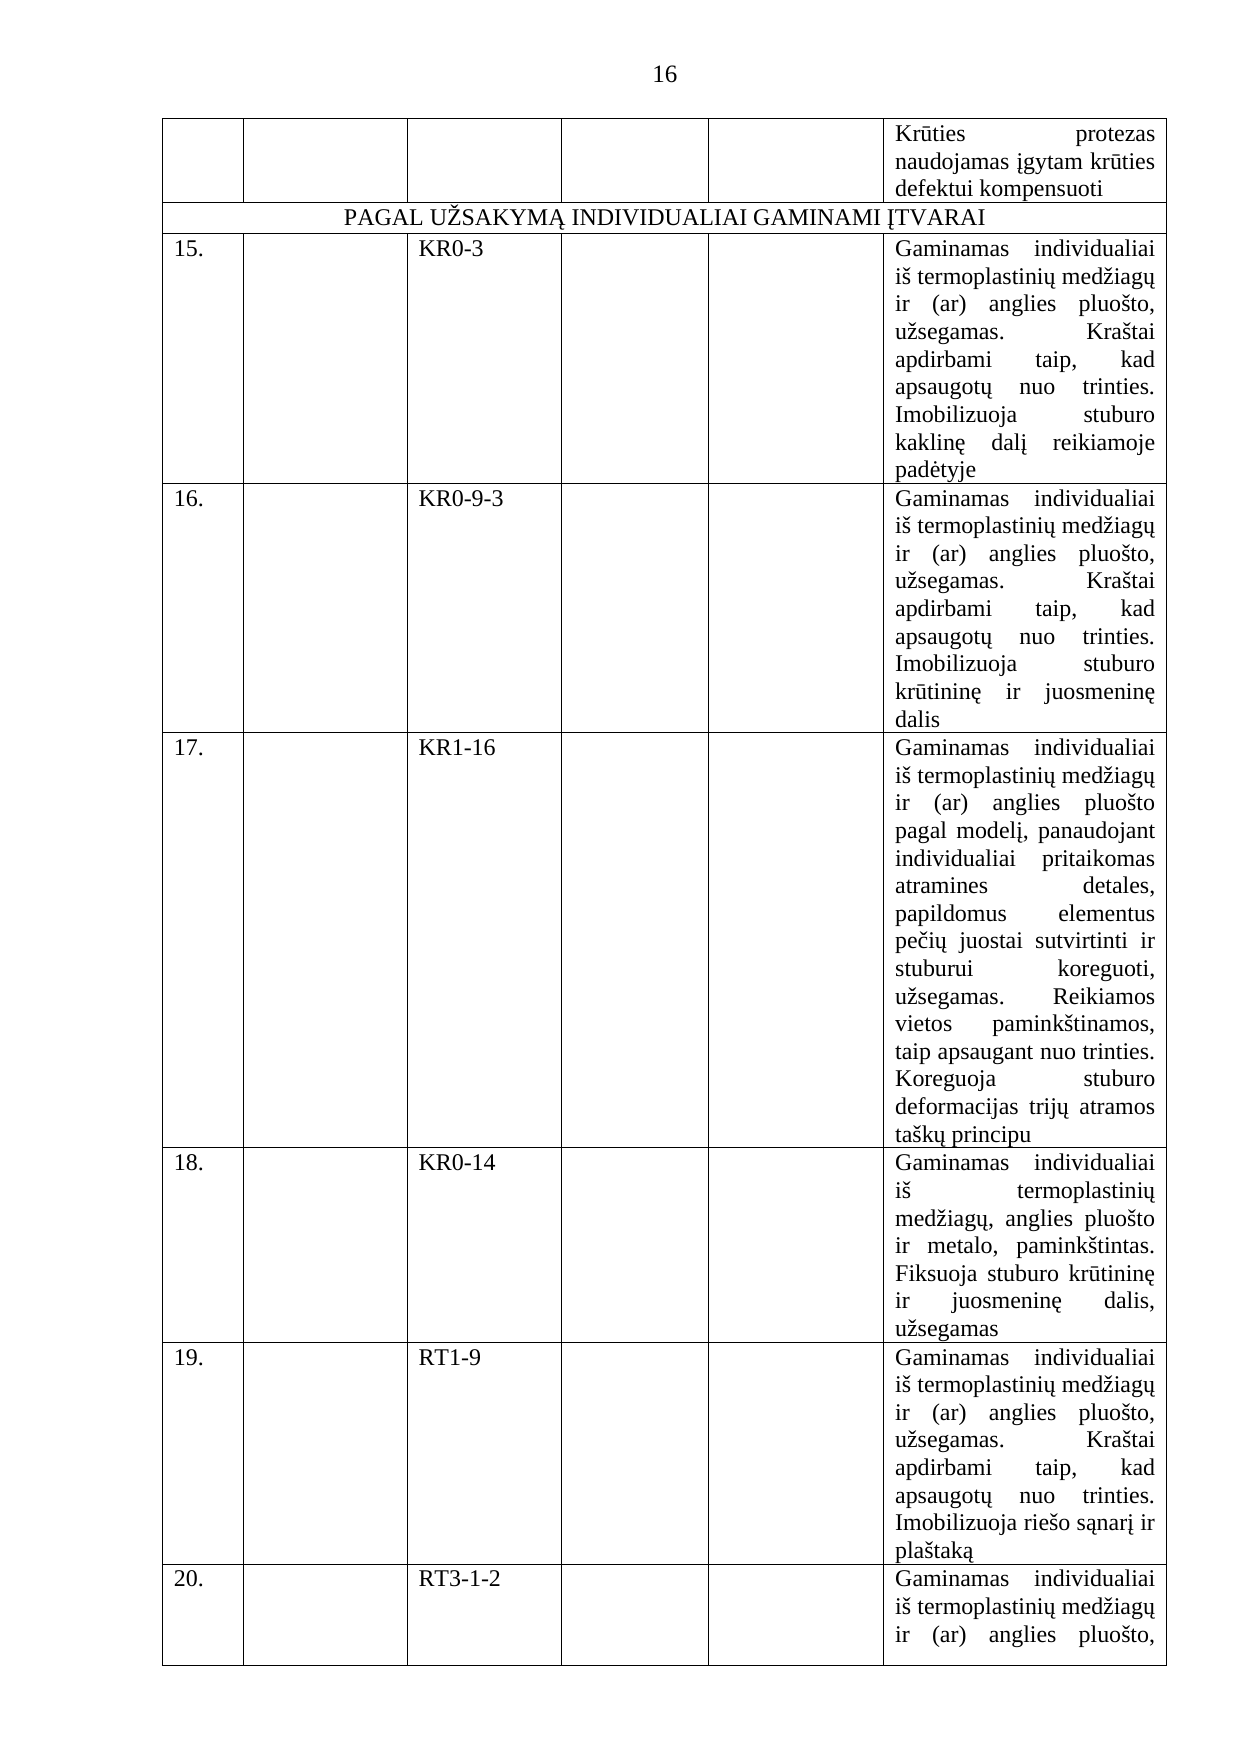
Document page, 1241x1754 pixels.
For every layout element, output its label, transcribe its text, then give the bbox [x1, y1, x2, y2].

table_cell [244, 484, 407, 732]
table_cell [244, 733, 407, 1147]
table_cell Gaminamas individualiai iš termoplastinių medžiagų ir (ar) anglies pluošto pagal modelį, panaudojant individualiai pritaikomas atramines detales, papildomus elementus pečių juostai sutvirtinti ir stuburui koreguoti, užsegamas. Reikiamos vietos paminkštinamos, taip apsaugant nuo trinties. Koreguoja stuburo deformacijas trijų atramos taškų principu [884, 733, 1166, 1147]
table_cell [244, 119, 407, 202]
table_cell Krūties protezas naudojamas įgytam krūties defektui kompensuoti [884, 119, 1166, 202]
table_cell RT3-1-2 [408, 1565, 561, 1665]
table_cell [163, 119, 243, 202]
table_cell [709, 1343, 883, 1563]
table_cell Gaminamas individualiai iš termoplastinių medžiagų ir (ar) anglies pluošto, užsegamas. Kraštai apdirbami taip, kad apsaugotų nuo trinties. Imobilizuoja riešo sąnarį ir plaštaką [884, 1343, 1166, 1563]
table_cell [709, 1148, 883, 1342]
table_cell [562, 1148, 708, 1342]
table_cell [244, 234, 407, 483]
table_cell KR0-14 [408, 1148, 561, 1342]
table_cell [709, 119, 883, 202]
table_cell [244, 1343, 407, 1563]
table_cell [408, 119, 561, 202]
table_cell [562, 234, 708, 483]
table_cell [709, 234, 883, 483]
table_cell [562, 484, 708, 732]
table_cell [244, 1565, 407, 1665]
table_cell [562, 1565, 708, 1665]
table_cell [562, 733, 708, 1147]
table_cell 15. [163, 234, 243, 483]
table_cell [562, 1343, 708, 1563]
table_cell Gaminamas individualiai iš termoplastinių medžiagų, anglies pluošto ir metalo, paminkštintas. Fiksuoja stuburo krūtininę ir juosmeninę dalis, užsegamas [884, 1148, 1166, 1342]
table_cell [709, 1565, 883, 1665]
table_cell Gaminamas individualiai iš termoplastinių medžiagų ir (ar) anglies pluošto, užsegamas. Kraštai apdirbami taip, kad apsaugotų nuo trinties. Imobilizuoja stuburo krūtininę ir juosmeninę dalis [884, 484, 1166, 732]
table_cell 20. [163, 1565, 243, 1665]
table_cell Gaminamas individualiai iš termoplastinių medžiagų ir (ar) anglies pluošto, užsegamas. Kraštai apdirbami taip, kad apsaugotų nuo trinties. Imobilizuoja stuburo kaklinę dalį reikiamoje padėtyje [884, 234, 1166, 483]
table_cell [709, 733, 883, 1147]
table_cell [562, 119, 708, 202]
table_cell [709, 484, 883, 732]
table_cell 19. [163, 1343, 243, 1563]
table_cell 16. [163, 484, 243, 732]
table_cell PAGAL UŽSAKYMĄ INDIVIDUALIAI GAMINAMI ĮTVARAI [163, 203, 1166, 233]
table_cell RT1-9 [408, 1343, 561, 1563]
table_cell [244, 1148, 407, 1342]
table_cell 17. [163, 733, 243, 1147]
table_cell KR1-16 [408, 733, 561, 1147]
table_cell KR0-9-3 [408, 484, 561, 732]
table_cell KR0-3 [408, 234, 561, 483]
table_cell 18. [163, 1148, 243, 1342]
table_cell Gaminamas individualiai iš termoplastinių medžiagų ir (ar) anglies pluošto, [884, 1565, 1166, 1665]
